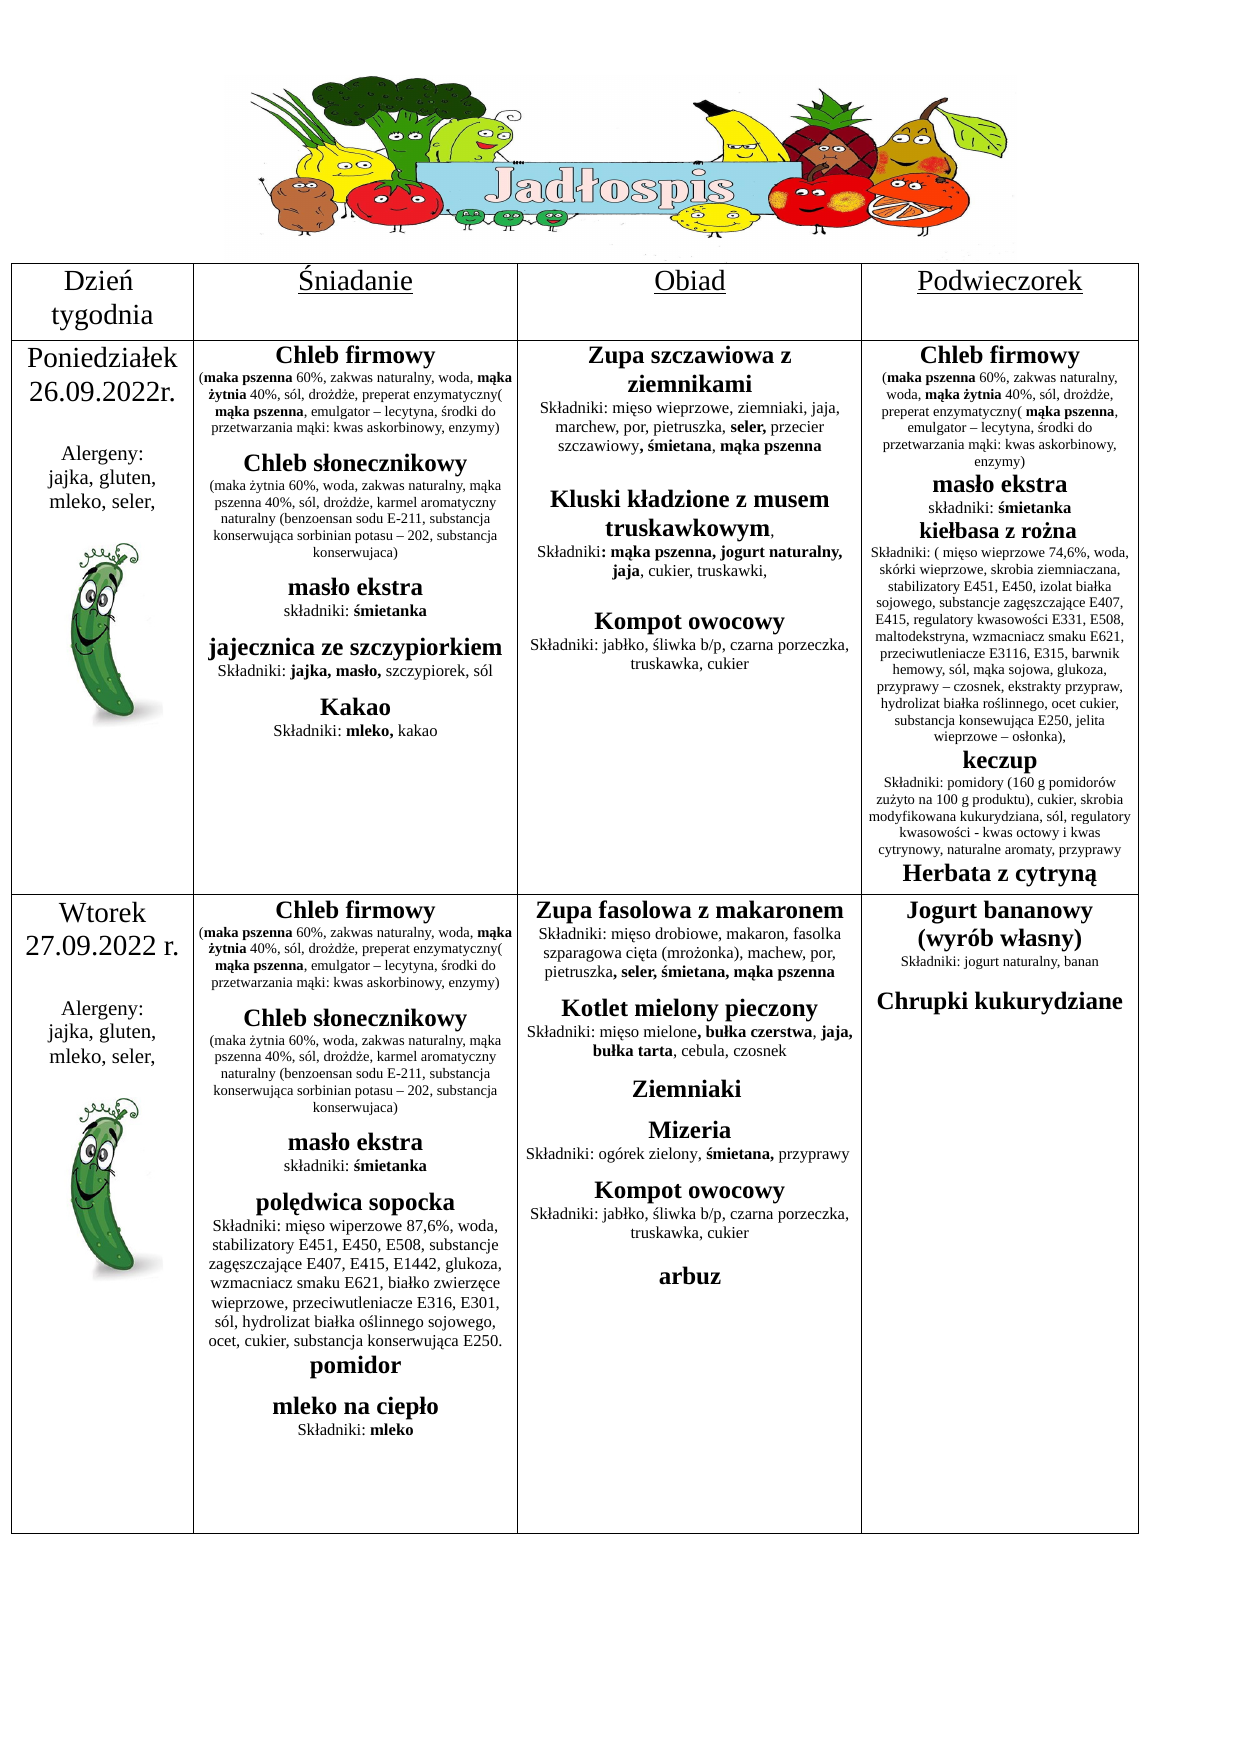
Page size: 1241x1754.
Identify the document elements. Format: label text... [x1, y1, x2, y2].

table_cell Wtorek 27.09.2022 r. Alergeny: jajka, gluten, mleko, seler, [12, 895, 193, 1533]
table_cell Chleb firmowy (maka pszenna 60%, zakwas naturalny, woda, mąka żytnia 40%, sól, drożdże, preperat enzymatyczny( mąka pszenna, emulgator – lecytyna, środki do przetwarzania mąki: kwas askorbinowy, enzymy) Chleb słonecznikowy (maka żytnia 60%, woda, zakwas naturalny, mąka pszenna 40%, sól, drożdże, karmel aromatyczny naturalny (benzoensan sodu E-211, substancja konserwująca sorbinian potasu – 202, substancja konserwujaca) masło ekstra składniki: śmietanka jajecznica ze szczypiorkiem Składniki: jajka, masło, szczypiorek, sól Kakao Składniki: mleko, kakao [194, 341, 517, 894]
table_cell Jogurt bananowy (wyrób własny) Składniki: jogurt naturalny, banan Chrupki kukurydziane [862, 895, 1138, 1533]
table_cell Chleb firmowy (maka pszenna 60%, zakwas naturalny, woda, mąka żytnia 40%, sól, drożdże, preperat enzymatyczny( mąka pszenna, emulgator – lecytyna, środki do przetwarzania mąki: kwas askorbinowy, enzymy) Chleb słonecznikowy (maka żytnia 60%, woda, zakwas naturalny, mąka pszenna 40%, sól, drożdże, karmel aromatyczny naturalny (benzoensan sodu E-211, substancja konserwująca sorbinian potasu – 202, substancja konserwujaca) masło ekstra składniki: śmietanka polędwica sopocka Składniki: mięso wiperzowe 87,6%, woda, stabilizatory E451, E450, E508, substancje zagęszczające E407, E415, E1442, glukoza, wzmacniacz smaku E621, białko zwierzęce wieprzowe, przeciwutleniacze E316, E301, sól, hydrolizat białka oślinnego sojowego, ocet, cukier, substancja konserwująca E250. pomidor mleko na ciepło Składniki: mleko [194, 895, 517, 1533]
table_cell Poniedziałek 26.09.2022r. Alergeny: jajka, gluten, mleko, seler, [12, 341, 193, 894]
table_header Obiad [518, 264, 861, 339]
table_header Dzień tygodnia [12, 264, 193, 339]
table_cell Zupa fasolowa z makaronem Składniki: mięso drobiowe, makaron, fasolka szparagowa cięta (mrożonka), machew, por, pietruszka, seler, śmietana, mąka pszenna Kotlet mielony pieczony Składniki: mięso mielone, bułka czerstwa, jaja, bułka tarta, cebula, czosnek Ziemniaki Mizeria Składniki: ogórek zielony, śmietana, przyprawy Kompot owocowy Składniki: jabłko, śliwka b/p, czarna porzeczka, truskawka, cukier arbuz [518, 895, 861, 1533]
table_cell Chleb firmowy (maka pszenna 60%, zakwas naturalny, woda, mąka żytnia 40%, sól, drożdże, preperat enzymatyczny( mąka pszenna, emulgator – lecytyna, środki do przetwarzania mąki: kwas askorbinowy, enzymy) masło ekstra składniki: śmietanka kiełbasa z rożna Składniki: ( mięso wieprzowe 74,6%, woda, skórki wieprzowe, skrobia ziemniaczana, stabilizatory E451, E450, izolat białka sojowego, substancje zagęszczające E407, E415, regulatory kwasowości E331, E508, maltodekstryna, wzmacniacz smaku E621, przeciwutleniacze E3116, E315, barwnik hemowy, sól, mąka sojowa, glukoza, przyprawy – czosnek, ekstrakty przypraw, hydrolizat białka roślinnego, ocet cukier, substancja konsewująca E250, jelita wieprzowe – osłonka), keczup Składniki: pomidory (160 g pomidorów zużyto na 100 g produktu), cukier, skrobia modyfikowana kukurydziana, sól, regulatory kwasowości - kwas octowy i kwas cytrynowy, naturalne aromaty, przyprawy Herbata z cytryną [862, 341, 1138, 894]
table_header Podwieczorek [862, 264, 1138, 339]
table_cell Zupa szczawiowa z ziemnikami Składniki: mięso wieprzowe, ziemniaki, jaja, marchew, por, pietruszka, seler, przecier szczawiowy, śmietana, mąka pszenna Kluski kładzione z musem truskawkowym, Składniki: mąka pszenna, jogurt naturalny, jaja, cukier, truskawki, Kompot owocowy Składniki: jabłko, śliwka b/p, czarna porzeczka, truskawka, cukier [518, 341, 861, 894]
table_header Śniadanie [194, 264, 517, 339]
